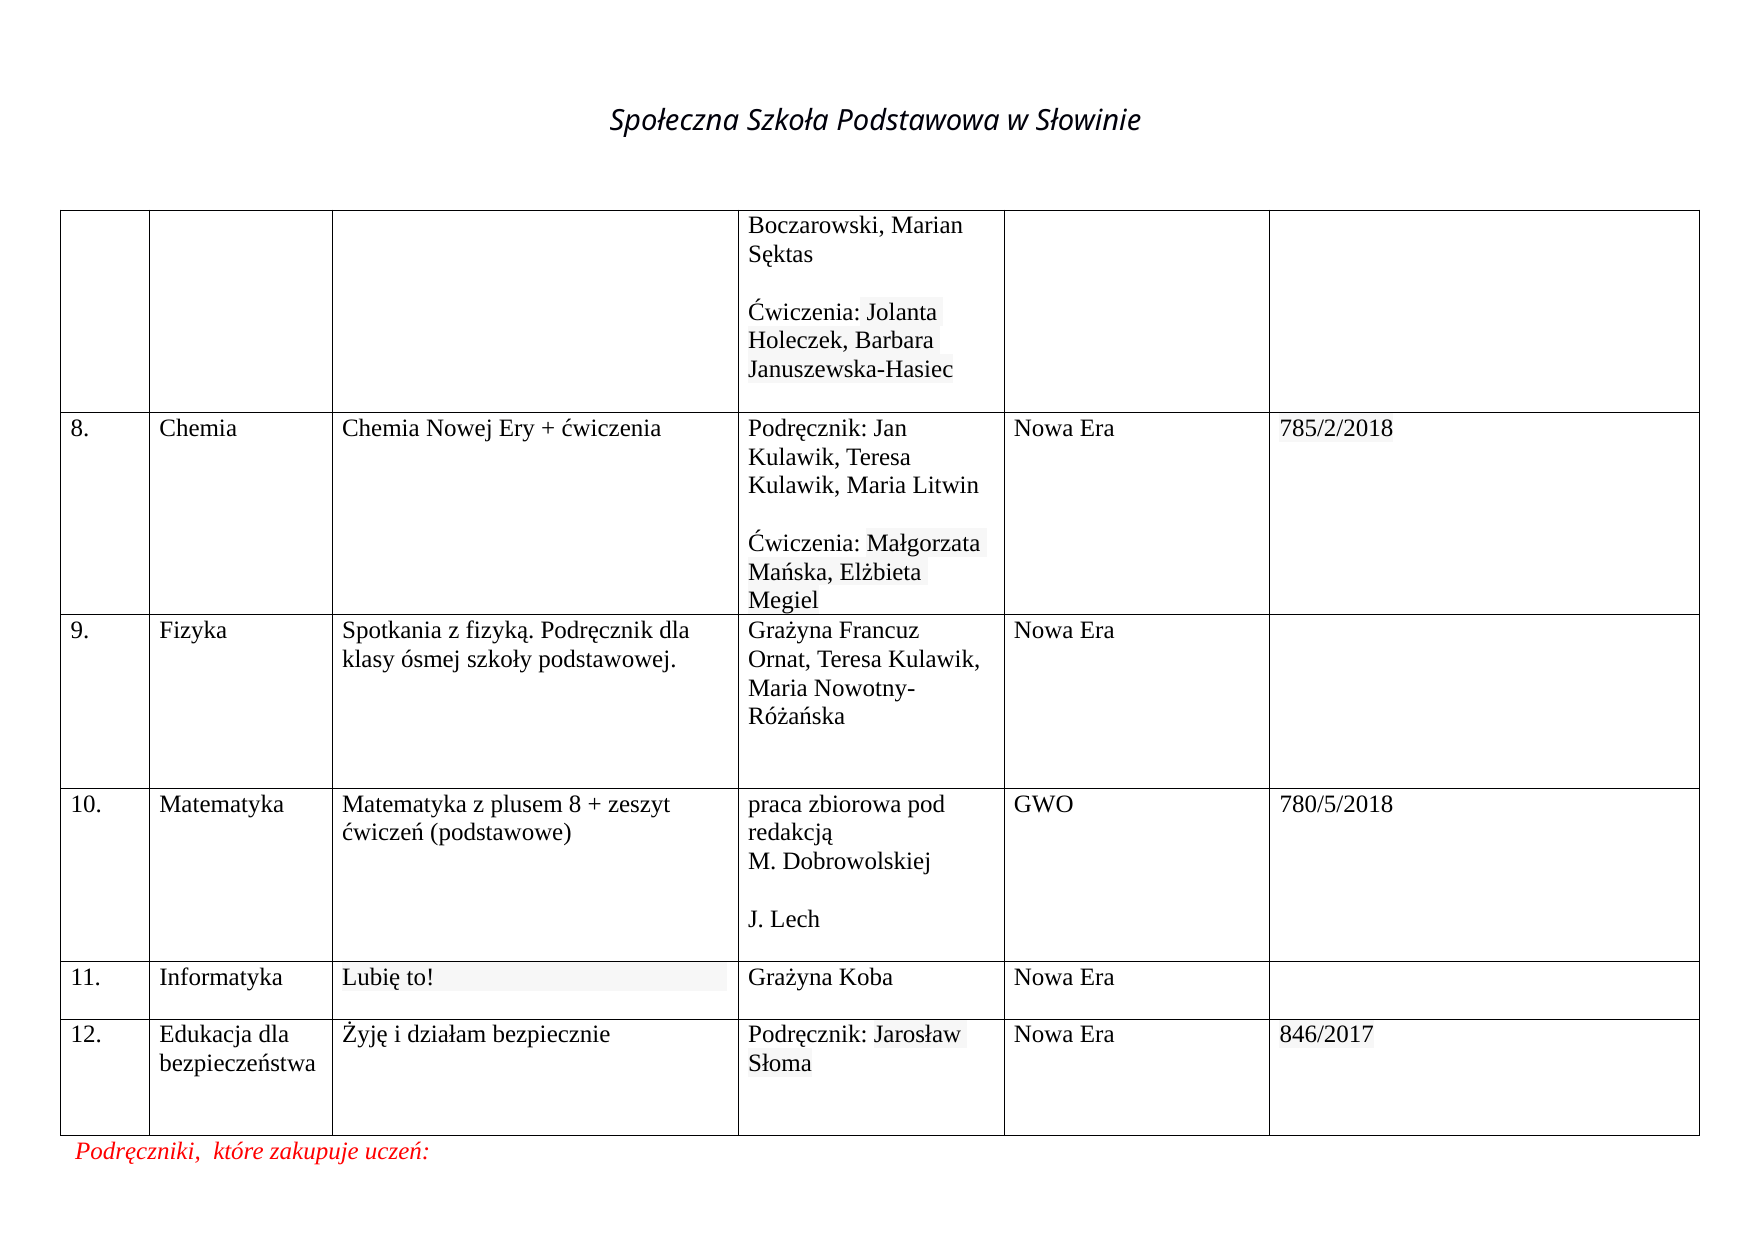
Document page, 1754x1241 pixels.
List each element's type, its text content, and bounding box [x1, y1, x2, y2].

table_cell Lubię to! [333, 962, 738, 1018]
table_cell Spotkania z fizyką. Podręcznik dla klasy ósmej szkoły podstawowej. [333, 615, 738, 788]
table_cell 12. [61, 1020, 149, 1135]
table_cell 9. [61, 615, 149, 788]
table_cell [333, 211, 738, 412]
table_cell [1270, 211, 1699, 412]
table_cell [1270, 615, 1699, 788]
table_cell Żyję i działam bezpiecznie [333, 1020, 738, 1135]
table_cell [1270, 962, 1699, 1018]
table_cell Chemia Nowej Ery + ćwiczenia [333, 413, 738, 614]
table_cell [150, 211, 332, 412]
table_cell praca zbiorowa pod redakcją M. Dobrowolskiej J. Lech [739, 789, 1004, 961]
table_cell Grażyna Koba [739, 962, 1004, 1018]
table_cell Boczarowski, Marian Sęktas Ćwiczenia: Jolanta Holeczek, Barbara Januszewska-Hasiec [739, 211, 1004, 412]
table_cell 8. [61, 413, 149, 614]
table_cell Informatyka [150, 962, 332, 1018]
table_cell Nowa Era [1005, 615, 1269, 788]
table_cell 785/2/2018 [1270, 413, 1699, 614]
table_cell [1005, 211, 1269, 412]
table_cell Nowa Era [1005, 962, 1269, 1018]
table_cell Nowa Era [1005, 1020, 1269, 1135]
table_cell Podręcznik: Jarosław Słoma [739, 1020, 1004, 1135]
table_cell Podręcznik: Jan Kulawik, Teresa Kulawik, Maria Litwin Ćwiczenia: Małgorzata Mańska, Elżbieta Megiel [739, 413, 1004, 614]
table_cell 11. [61, 962, 149, 1018]
table_cell Nowa Era [1005, 413, 1269, 614]
table_cell 780/5/2018 [1270, 789, 1699, 961]
table_cell Chemia [150, 413, 332, 614]
table_cell [61, 211, 149, 412]
table_cell Grażyna Francuz Ornat, Teresa Kulawik, Maria Nowotny-Różańska [739, 615, 1004, 788]
table_cell Matematyka z plusem 8 + zeszyt ćwiczeń (podstawowe) [333, 789, 738, 961]
text Podręczniki, które zakupuje uczeń: [75, 1136, 1679, 1165]
table_cell 10. [61, 789, 149, 961]
table_cell Edukacja dla bezpieczeństwa [150, 1020, 332, 1135]
table_cell GWO [1005, 789, 1269, 961]
table_cell Fizyka [150, 615, 332, 788]
table_cell Matematyka [150, 789, 332, 961]
table_cell 846/2017 [1270, 1020, 1699, 1135]
